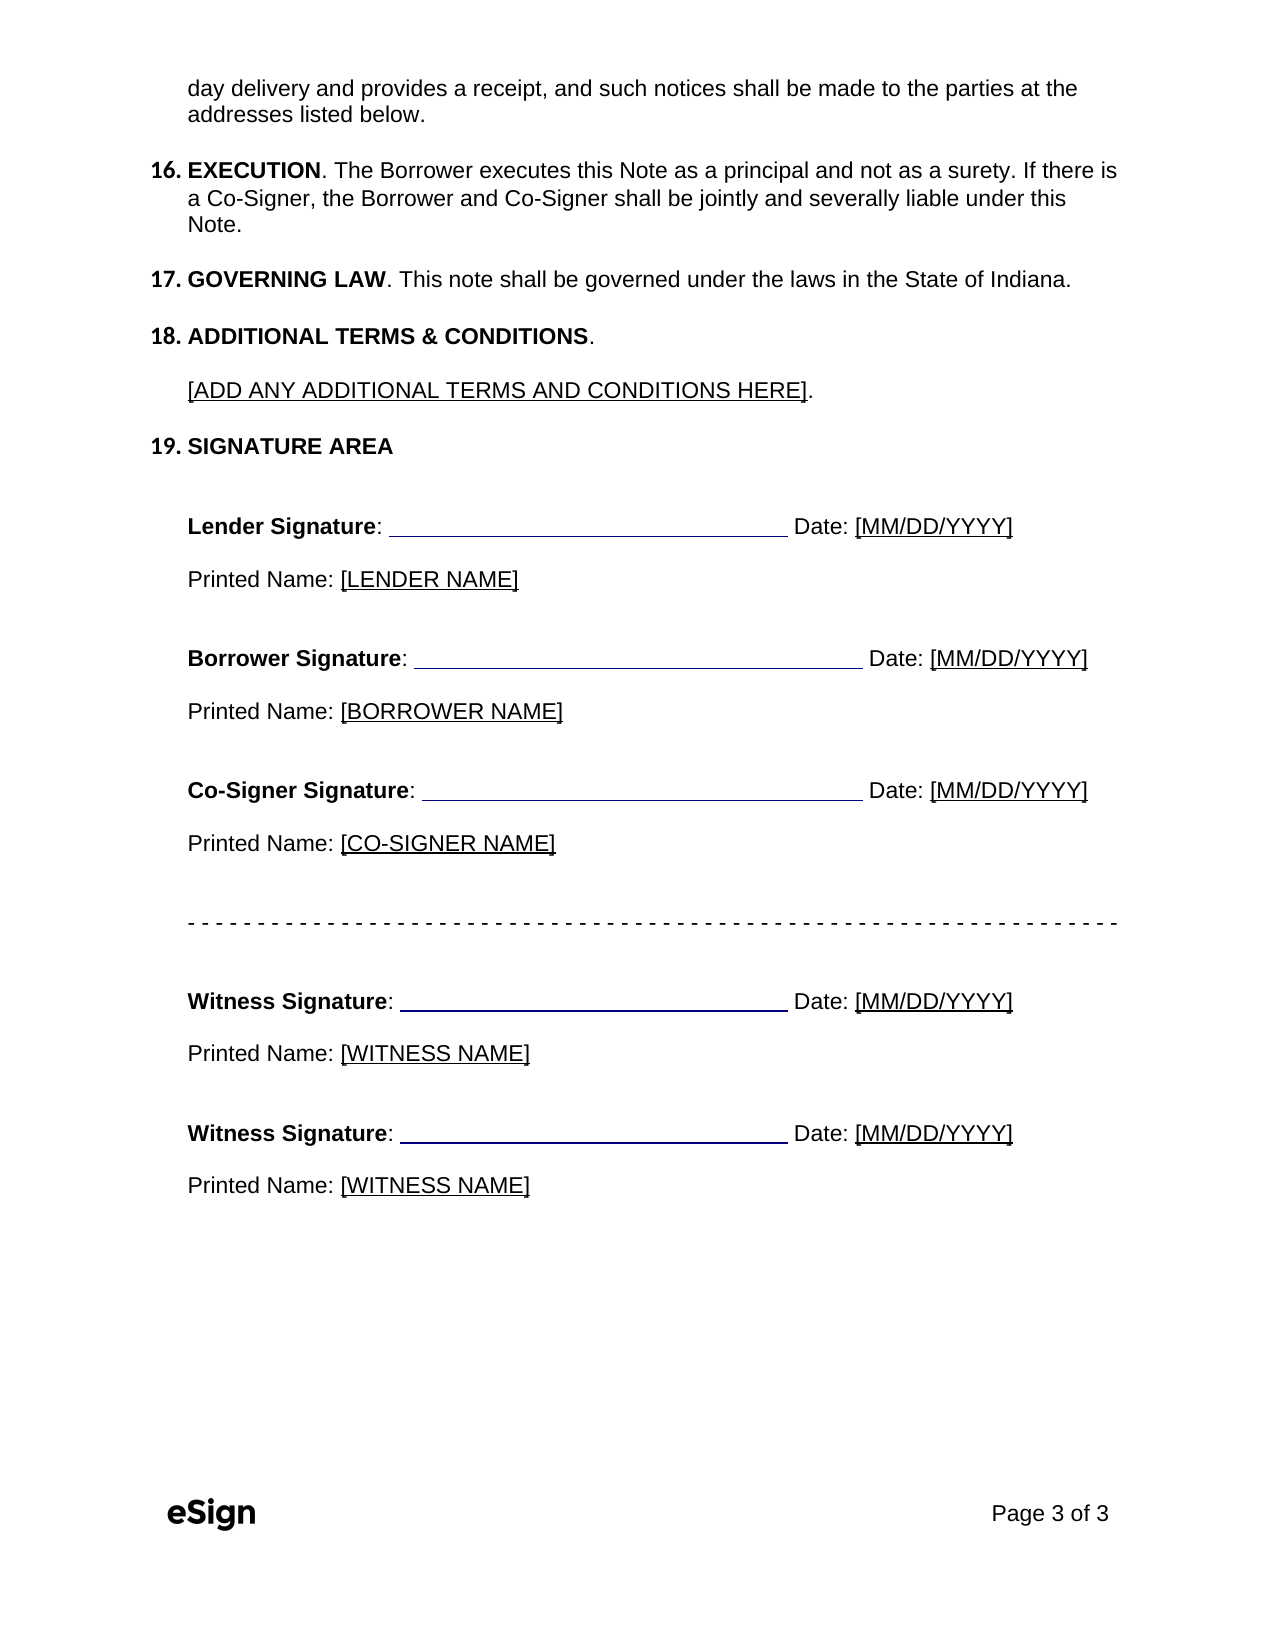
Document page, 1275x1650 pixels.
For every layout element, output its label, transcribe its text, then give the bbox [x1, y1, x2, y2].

list GOVERNING LAW. This note shall be governed under the laws in the State of Indiana. [150, 264, 1125, 294]
list [ADD ANY ADDITIONAL TERMS AND CONDITIONS HERE]. [187, 377, 1125, 404]
subtitle Printed Name: [LENDER NAME] [187, 566, 1125, 592]
subtitle Lender Signature: Date: [MM/DD/YYYY] [187, 513, 1125, 540]
subtitle Printed Name: [BORROWER NAME] [187, 698, 1125, 724]
subtitle Witness Signature: Date: [MM/DD/YYYY] [187, 988, 1125, 1014]
subtitle Printed Name: [WITNESS NAME] [187, 1040, 1125, 1067]
list EXECUTION. The Borrower executes this Note as a principal and not as a surety. If there is a Co-Signer, the Borrower and Co-Signer shall be jointly and severally liable under this Note. [150, 154, 1125, 237]
subtitle Printed Name: [WITNESS NAME] [187, 1172, 1125, 1198]
subtitle Borrower Signature: Date: [MM/DD/YYYY] [187, 645, 1125, 671]
list day delivery and provides a receipt, and such notices shall be made to the parties at the addresses listed below. [150, 75, 1125, 128]
subtitle Witness Signature: Date: [MM/DD/YYYY] [187, 1119, 1125, 1146]
list SIGNATURE AREA [150, 430, 1125, 461]
subtitle - - - - - - - - - - - - - - - - - - - - - - - - - - - - - - - - - - - - - - - - - - - - - - - - - - - - - - - - - - - - - - - - - - - [187, 909, 1125, 935]
subtitle Co-Signer Signature: Date: [MM/DD/YYYY] [187, 777, 1125, 803]
list ADDITIONAL TERMS & CONDITIONS. [150, 321, 1125, 351]
subtitle Printed Name: [CO-SIGNER NAME] [187, 829, 1125, 856]
